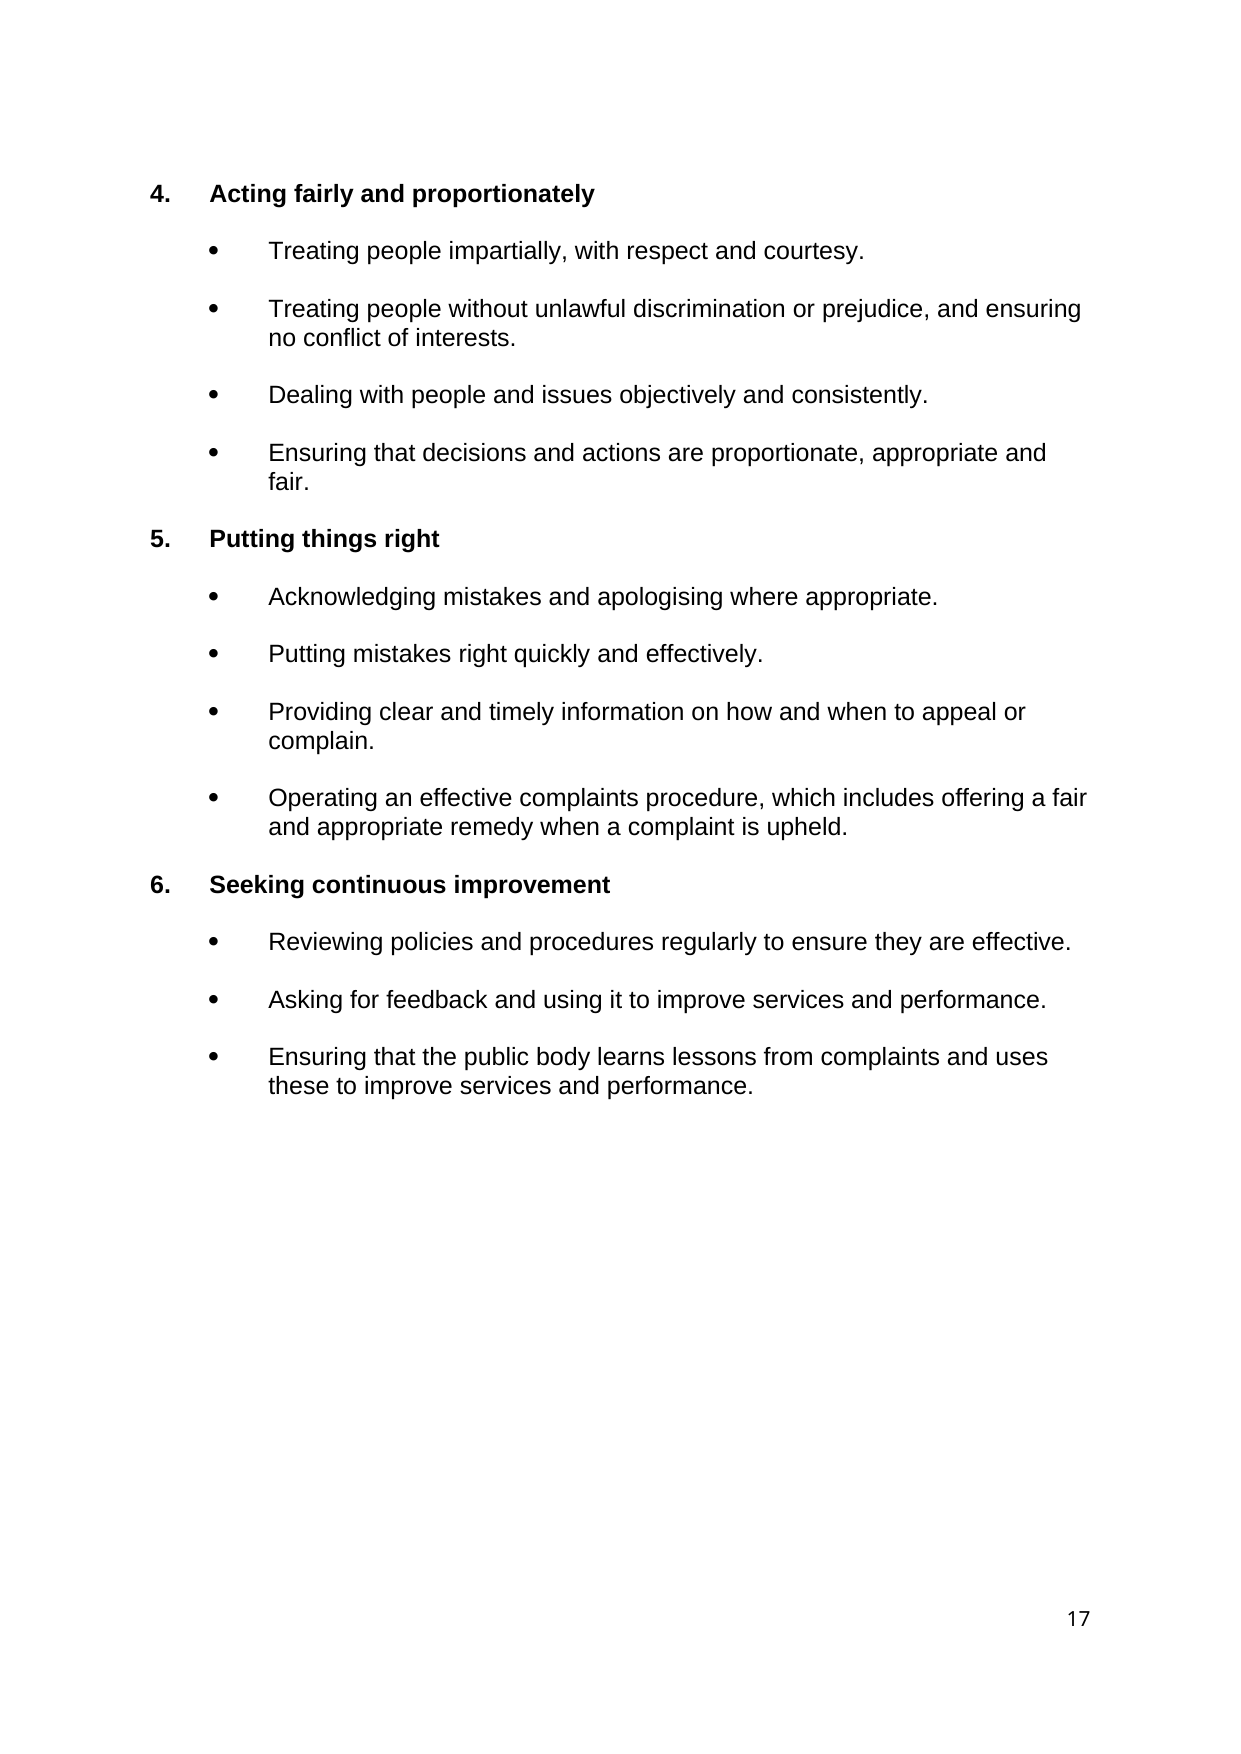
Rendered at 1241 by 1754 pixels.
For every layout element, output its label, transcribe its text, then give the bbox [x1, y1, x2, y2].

list Providing clear and timely information on how and when to appeal or complain. [209, 697, 1090, 754]
list Dealing with people and issues objectively and consistently. [209, 380, 1090, 409]
list Asking for feedback and using it to improve services and performance. [209, 985, 1090, 1013]
list Operating an effective complaints procedure, which includes offering a fair and appropriate remedy when a complaint is upheld. [209, 783, 1090, 841]
list Reviewing policies and procedures regularly to ensure they are effective. [209, 927, 1090, 956]
list Ensuring that decisions and actions are proportionate, appropriate and fair. [209, 438, 1090, 495]
text 5. Putting things right [150, 524, 1090, 553]
list Treating people without unlawful discrimination or prejudice, and ensuring no conflict of interests. [209, 294, 1090, 351]
text 6. Seeking continuous improvement [150, 869, 1090, 898]
list Acknowledging mistakes and apologising where appropriate. [209, 582, 1090, 611]
list Treating people impartially, with respect and courtesy. [209, 236, 1090, 265]
text 4. Acting fairly and proportionately [150, 179, 1090, 207]
list Ensuring that the public body learns lessons from complaints and uses these to improve services and performance. [209, 1042, 1090, 1100]
list Putting mistakes right quickly and effectively. [209, 639, 1090, 668]
